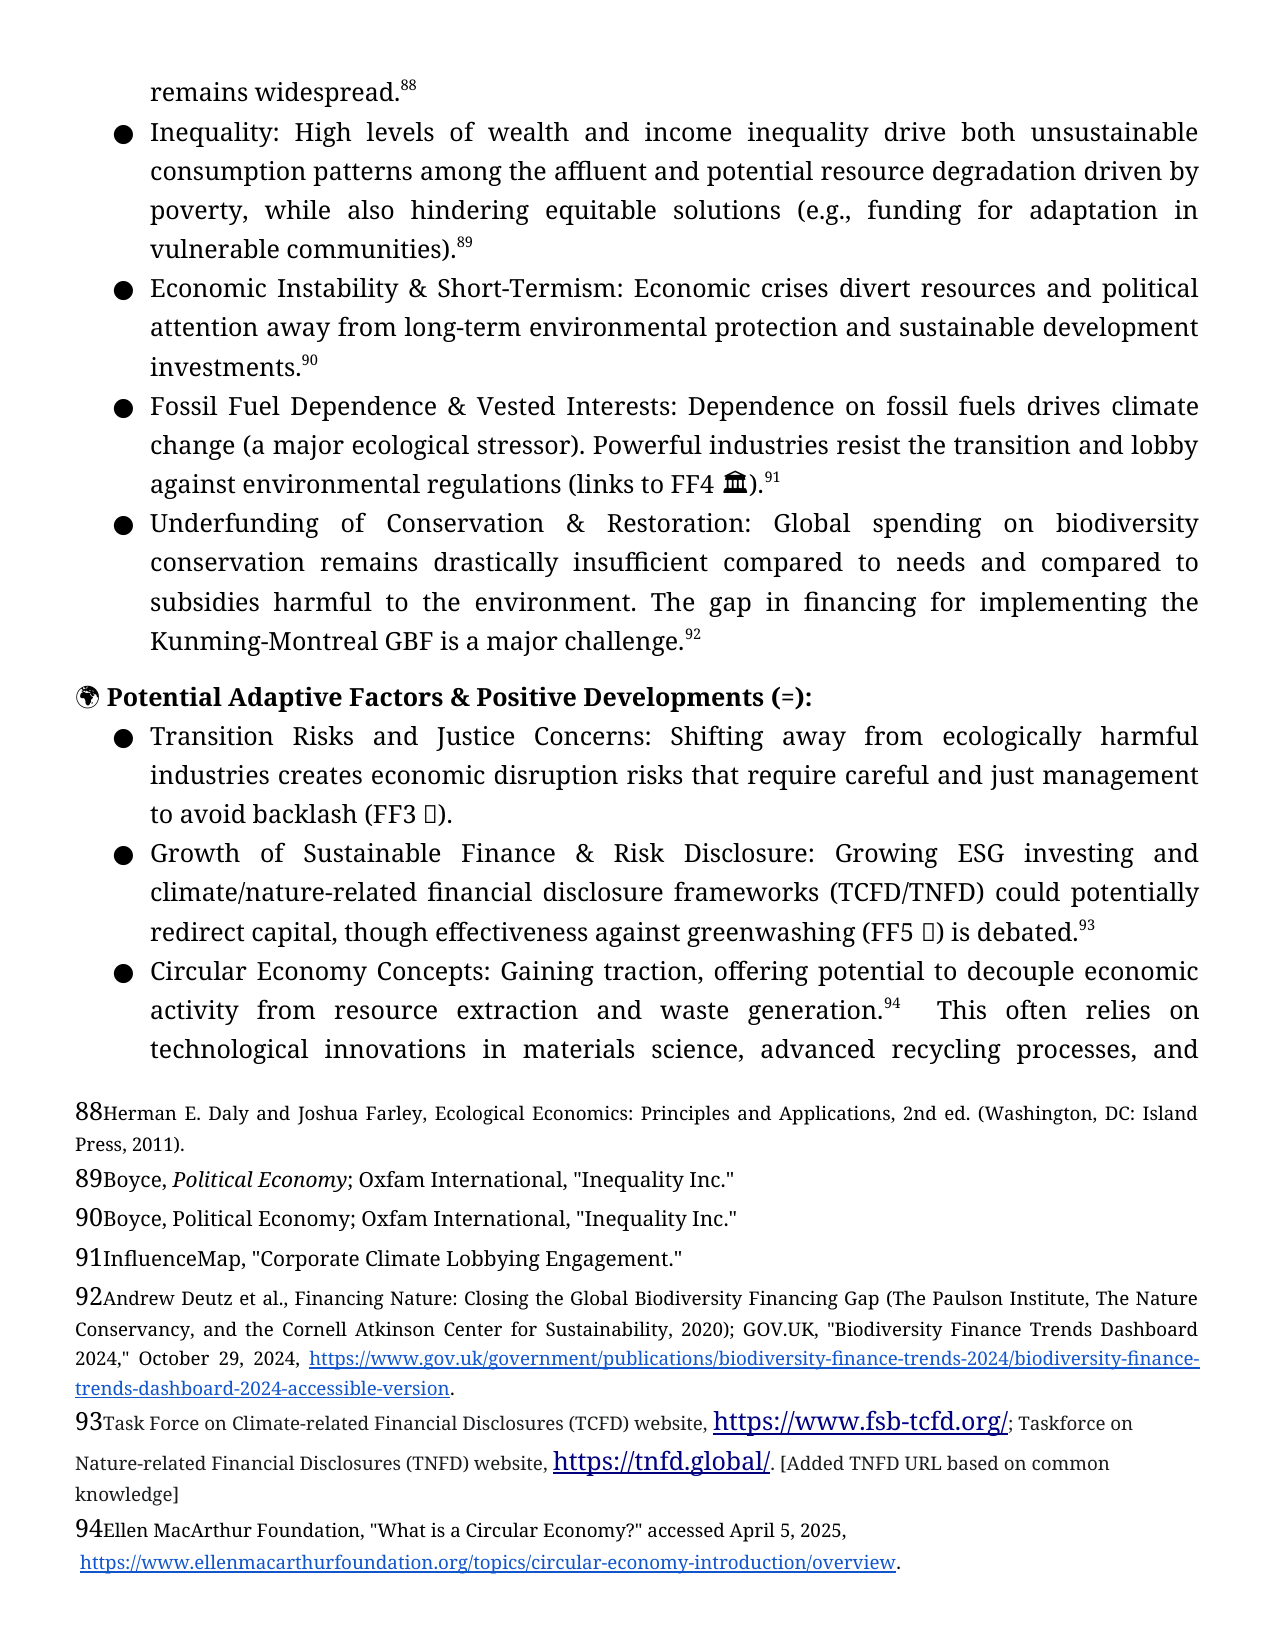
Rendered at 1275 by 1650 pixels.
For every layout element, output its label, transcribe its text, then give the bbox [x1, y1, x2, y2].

list Transition Risks and Justice Concerns: Shifting away from ecologically harmful industries creates economic disruption risks that require careful and just management to avoid backlash (FF3 🤝). [112, 718, 1200, 831]
list Inequality: High levels of wealth and income inequality drive both unsustainable consumption patterns among the affluent and potential resource degradation driven by poverty, while also hindering equitable solutions (e.g., funding for adaptation in vulnerable communities). [112, 114, 1200, 266]
list Circular Economy Concepts: Gaining traction, offering potential to decouple economic activity from resource extraction and waste generation. This often relies on technological innovations in materials science, advanced recycling processes, and [112, 953, 1200, 1066]
list InfluenceMap, "Corporate Climate Lobbying Engagement." [75, 1239, 1200, 1273]
list Fossil Fuel Dependence & Vested Interests: Dependence on fossil fuels drives climate change (a major ecological stressor). Powerful industries resist the transition and lobby against environmental regulations (links to FF4 🏛️). [112, 388, 1200, 501]
list Herman E. Daly and Joshua Farley, Ecological Economics: Principles and Applications, 2nd ed. (Washington, DC: Island Press, 2011). [75, 1094, 1200, 1157]
list Growth of Sustainable Finance & Risk Disclosure: Growing ESG investing and climate/nature-related financial disclosure frameworks (TCFD/TNFD) could potentially redirect capital, though effectiveness against greenwashing (FF5 📀) is debated. [112, 836, 1200, 948]
list Andrew Deutz et al., Financing Nature: Closing the Global Biodiversity Financing Gap (The Paulson Institute, The Nature Conservancy, and the Cornell Atkinson Center for Sustainability, 2020); GOV.UK, "Biodiversity Finance Trends Dashboard 2024," October 29, 2024, https://www.gov.uk/government/publications/biodiversity-finance-trends-2024/biodiversity-finance-trends-dashboard-2024-accessible-version. [75, 1278, 1200, 1400]
list https://www.ellenmacarthurfoundation.org/topics/circular-economy-introduction/overview. [75, 1549, 1200, 1575]
list Ellen MacArthur Foundation, "What is a Circular Economy?" accessed April 5, 2025, [75, 1510, 1200, 1544]
list Boyce, Political Economy; Oxfam International, "Inequality Inc." [75, 1161, 1200, 1195]
list remains widespread. [112, 75, 1200, 109]
list Underfunding of Conservation & Restoration: Global spending on biodiversity conservation remains drastically insufficient compared to needs and compared to subsidies harmful to the environment. The gap in financing for implementing the Kunming-Montreal GBF is a major challenge. [112, 506, 1200, 657]
subtitle 🌍 Potential Adaptive Factors & Positive Developments (=): [75, 679, 1200, 713]
list Economic Instability & Short-Termism: Economic crises divert resources and political attention away from long-term environmental protection and sustainable development investments. [112, 271, 1200, 383]
list Task Force on Climate-related Financial Disclosures (TCFD) website, https://www.fsb-tcfd.org/; Taskforce on Nature-related Financial Disclosures (TNFD) website, https://tnfd.global/. [Added TNFD URL based on common knowledge] [75, 1404, 1200, 1507]
list Boyce, Political Economy; Oxfam International, "Inequality Inc." [75, 1200, 1200, 1234]
